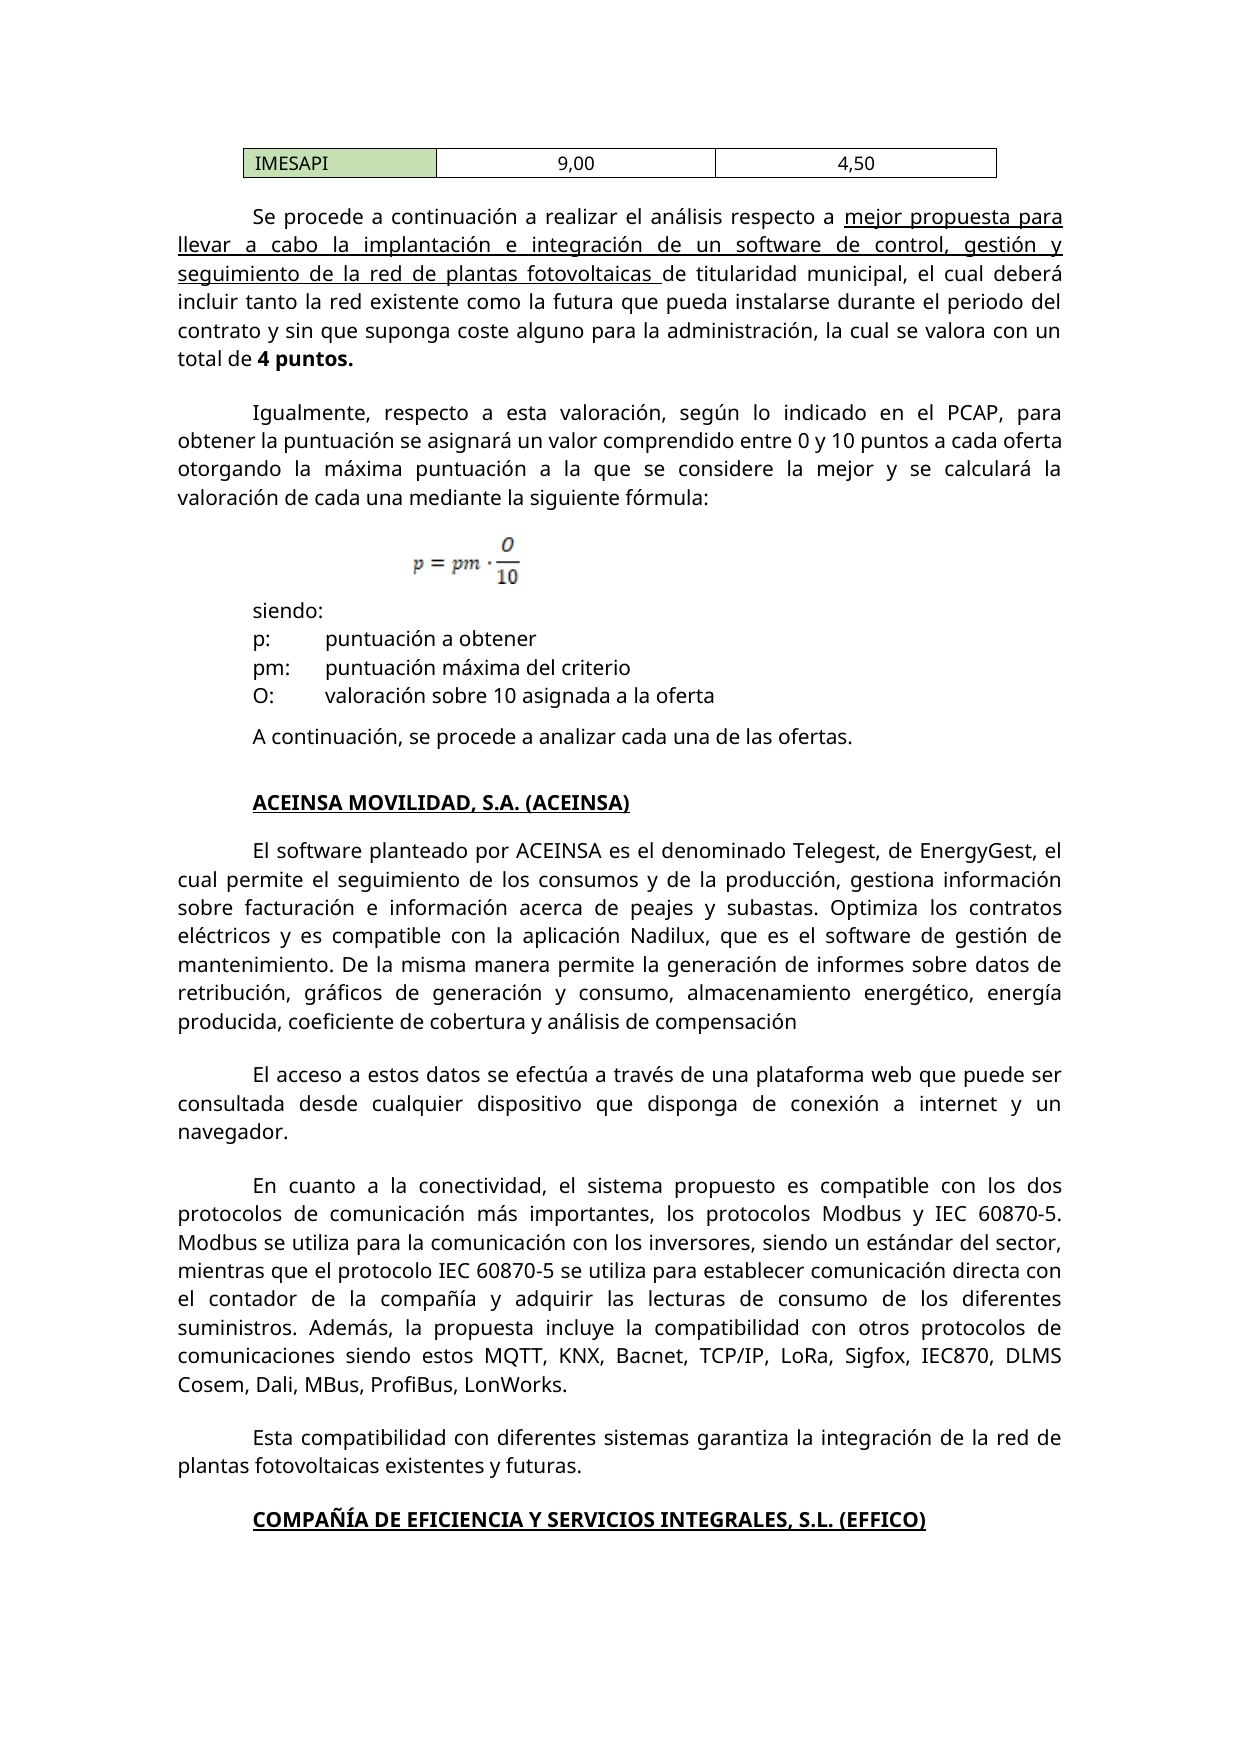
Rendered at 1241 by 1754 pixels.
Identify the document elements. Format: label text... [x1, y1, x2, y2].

text El software planteado por ACEINSA es el denominado Telegest, de EnergyGest, el cual permite el seguimiento de los consumos y de la producción, gestiona información sobre facturación e información acerca de peajes y subastas. Optimiza los contratos eléctricos y es compatible con la aplicación Nadilux, que es el software de gestión de mantenimiento. De la misma manera permite la generación de informes sobre datos de retribución, gráficos de generación y consumo, almacenamiento energético, energía producida, coeficiente de cobertura y análisis de compensación [177, 836, 1063, 1035]
text A continuación, se procede a analizar cada una de las ofertas. [177, 722, 1063, 750]
text COMPAÑÍA DE EFICIENCIA Y SERVICIOS INTEGRALES, S.L. (EFFICO) [177, 1505, 1063, 1533]
text O: valoración sobre 10 asignada a la oferta [177, 681, 1063, 709]
table_cell IMESAPI [244, 149, 436, 177]
table_cell 4,50 [716, 149, 996, 177]
table_cell 9,00 [437, 149, 715, 177]
text Esta compatibilidad con diferentes sistemas garantiza la integración de la red de plantas fotovoltaicas existentes y futuras. [177, 1423, 1063, 1480]
text seguimiento de la red de plantas fotovoltaicas de titularidad municipal, el cual deberá incluir tanto la red existente como la futura que pueda instalarse durante el periodo del contrato y sin que suponga coste alguno para la administración, la cual se valora con un total de 4 puntos. [177, 255, 1063, 373]
text pm: puntuación máxima del criterio [177, 653, 1063, 681]
text Se procede a continuación a realizar el análisis respecto a mejor propuesta para llevar a cabo la implantación e integración de un software de control, gestión y [177, 202, 1063, 254]
text ACEINSA MOVILIDAD, S.A. (ACEINSA) [177, 788, 1063, 816]
text Igualmente, respecto a esta valoración, según lo indicado en el PCAP, para obtener la puntuación se asignará un valor comprendido entre 0 y 10 puntos a cada oferta otorgando la máxima puntuación a la que se considere la mejor y se calculará la valoración de cada una mediante la siguiente fórmula: [177, 398, 1063, 511]
text En cuanto a la conectividad, el sistema propuesto es compatible con los dos protocolos de comunicación más importantes, los protocolos Modbus y IEC 60870-5. Modbus se utiliza para la comunicación con los inversores, siendo un estándar del sector, mientras que el protocolo IEC 60870-5 se utiliza para establecer comunicación directa con el contador de la compañía y adquirir las lecturas de consumo de los diferentes suministros. Además, la propuesta incluye la compatibilidad con otros protocolos de comunicaciones siendo estos MQTT, KNX, Bacnet, TCP/IP, LoRa, Sigfox, IEC870, DLMS Cosem, Dali, MBus, ProfiBus, LonWorks. [177, 1171, 1063, 1398]
text El acceso a estos datos se efectúa a través de una plataforma web que puede ser consultada desde cualquier dispositivo que disponga de conexión a internet y un navegador. [177, 1060, 1063, 1146]
text p: puntuación a obtener [177, 624, 1063, 653]
text siendo: [177, 596, 1063, 624]
